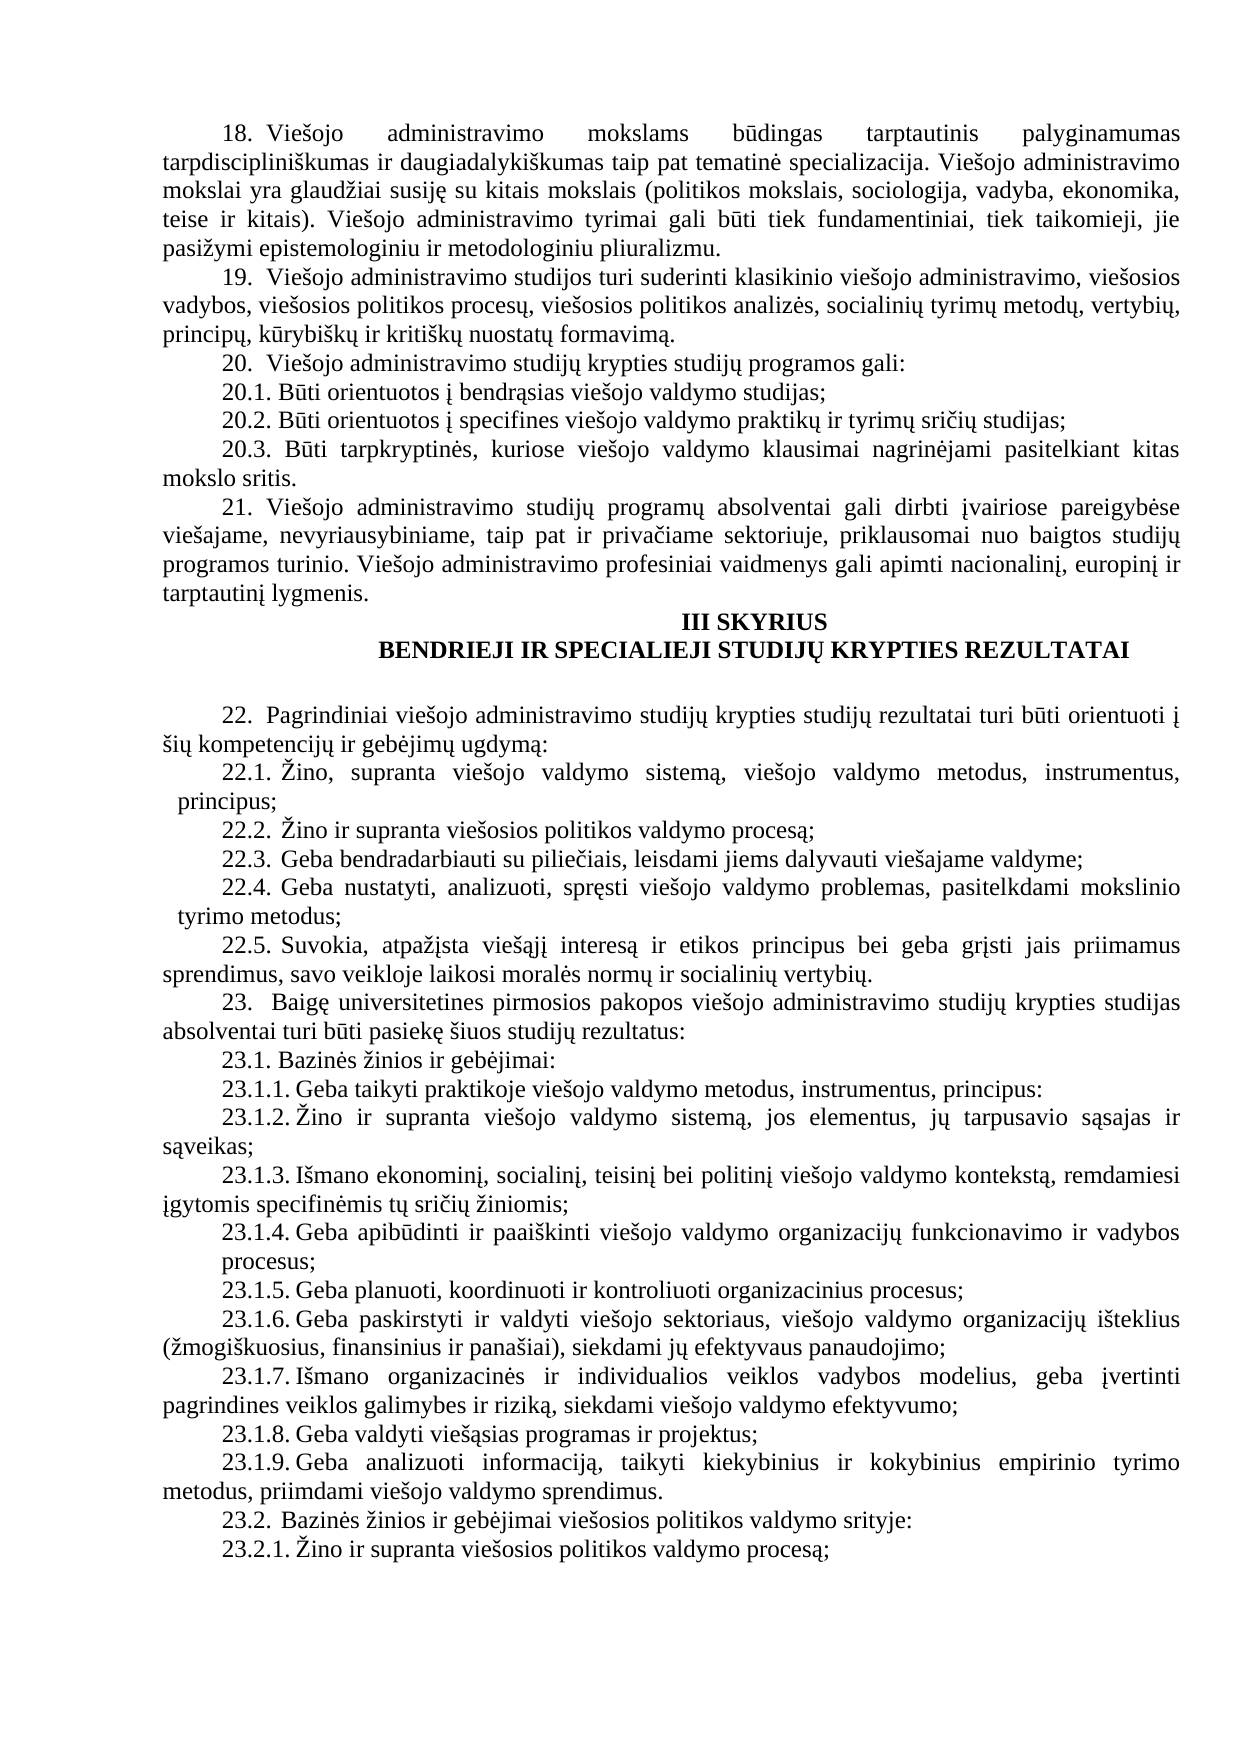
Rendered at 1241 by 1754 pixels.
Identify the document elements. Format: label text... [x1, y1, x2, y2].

text 23.1.2. Žino ir supranta viešojo valdymo sistemą, jos elementus, jų tarpusavio sąsajas ir sąveikas; [162, 1102, 1181, 1160]
text 23.2.1. Žino ir supranta viešosios politikos valdymo procesą; [222, 1534, 1181, 1562]
text 21. Viešojo administravimo studijų programų absolventai gali dirbti įvairiose pareigybėse viešajame, nevyriausybiniame, taip pat ir privačiame sektoriuje, priklausomai nuo baigtos studijų programos turinio. Viešojo administravimo profesiniai vaidmenys gali apimti nacionalinį, europinį ir tarptautinį lygmenis. [162, 492, 1181, 607]
text 19. Viešojo administravimo studijos turi suderinti klasikinio viešojo administravimo, viešosios vadybos, viešosios politikos procesų, viešosios politikos analizės, socialinių tyrimų metodų, vertybių, principų, kūrybiškų ir kritiškų nuostatų formavimą. [162, 262, 1181, 348]
text 23.1.8. Geba valdyti viešąsias programas ir projektus; [222, 1419, 1181, 1447]
text 22.5. Suvokia, atpažįsta viešąjį interesą ir etikos principus bei geba grįsti jais priimamus sprendimus, savo veikloje laikosi moralės normų ir socialinių vertybių. [162, 930, 1181, 987]
text 23.1.5. Geba planuoti, koordinuoti ir kontroliuoti organizacinius procesus; [222, 1275, 1181, 1304]
text 20. Viešojo administravimo studijų krypties studijų programos gali: [207, 348, 1181, 377]
text 20.3. Būti tarpkryptinės, kuriose viešojo valdymo klausimai nagrinėjami pasitelkiant kitas mokslo sritis. [162, 434, 1181, 492]
text 23.1.9. Geba analizuoti informaciją, taikyti kiekybinius ir kokybinius empirinio tyrimo metodus, priimdami viešojo valdymo sprendimus. [162, 1447, 1181, 1505]
text 23.1.3. Išmano ekonominį, socialinį, teisinį bei politinį viešojo valdymo kontekstą, remdamiesi įgytomis specifinėmis tų sričių žiniomis; [162, 1160, 1181, 1217]
text 22.3. Geba bendradarbiauti su piliečiais, leisdami jiems dalyvauti viešajame valdyme; [222, 844, 1181, 872]
text 23.1.4. Geba apibūdinti ir paaiškinti viešojo valdymo organizacijų funkcionavimo ir vadybos procesus; [221, 1217, 1181, 1275]
text 23.1.7. Išmano organizacinės ir individualios veiklos vadybos modelius, geba įvertinti pagrindines veiklos galimybes ir riziką, siekdami viešojo valdymo efektyvumo; [162, 1361, 1181, 1419]
text 23. Baigę universitetines pirmosios pakopos viešojo administravimo studijų krypties studijas absolventai turi būti pasiekę šiuos studijų rezultatus: [162, 987, 1181, 1045]
text 23.1.1. Geba taikyti praktikoje viešojo valdymo metodus, instrumentus, principus: [162, 1074, 1181, 1102]
text 22.2. Žino ir supranta viešosios politikos valdymo procesą; [222, 815, 1181, 844]
text 20.1. Būti orientuotos į bendrąsias viešojo valdymo studijas; [177, 377, 1181, 406]
text 22. Pagrindiniai viešojo administravimo studijų krypties studijų rezultatai turi būti orientuoti į šių kompetencijų ir gebėjimų ugdymą: [162, 700, 1181, 757]
text 22.1. Žino, supranta viešojo valdymo sistemą, viešojo valdymo metodus, instrumentus, principus; [177, 757, 1181, 815]
text 23.2. Bazinės žinios ir gebėjimai viešosios politikos valdymo srityje: [222, 1505, 1181, 1534]
text III SKYRIUS [327, 607, 1181, 636]
text 18. Viešojo administravimo mokslams būdingas tarptautinis palyginamumas tarpdiscipliniškumas ir daugiadalykiškumas taip pat tematinė specializacija. Viešojo administravimo mokslai yra glaudžiai susiję su kitais mokslais (politikos mokslais, sociologija, vadyba, ekonomika, teise ir kitais). Viešojo administravimo tyrimai gali būti tiek fundamentiniai, tiek taikomieji, jie pasižymi epistemologiniu ir metodologiniu pliuralizmu. [162, 118, 1181, 262]
text 22.4. Geba nustatyti, analizuoti, spręsti viešojo valdymo problemas, pasitelkdami mokslinio tyrimo metodus; [177, 872, 1181, 930]
text BENDRIEJI IR SPECIALIEJI STUDIJŲ KRYPTIES REZULTATAI [327, 636, 1181, 664]
text 23.1.6. Geba paskirstyti ir valdyti viešojo sektoriaus, viešojo valdymo organizacijų išteklius (žmogiškuosius, finansinius ir panašiai), siekdami jų efektyvaus panaudojimo; [162, 1304, 1181, 1361]
text 23.1. Bazinės žinios ir gebėjimai: [177, 1045, 1181, 1074]
text 20.2. Būti orientuotos į specifines viešojo valdymo praktikų ir tyrimų sričių studijas; [222, 406, 1181, 434]
